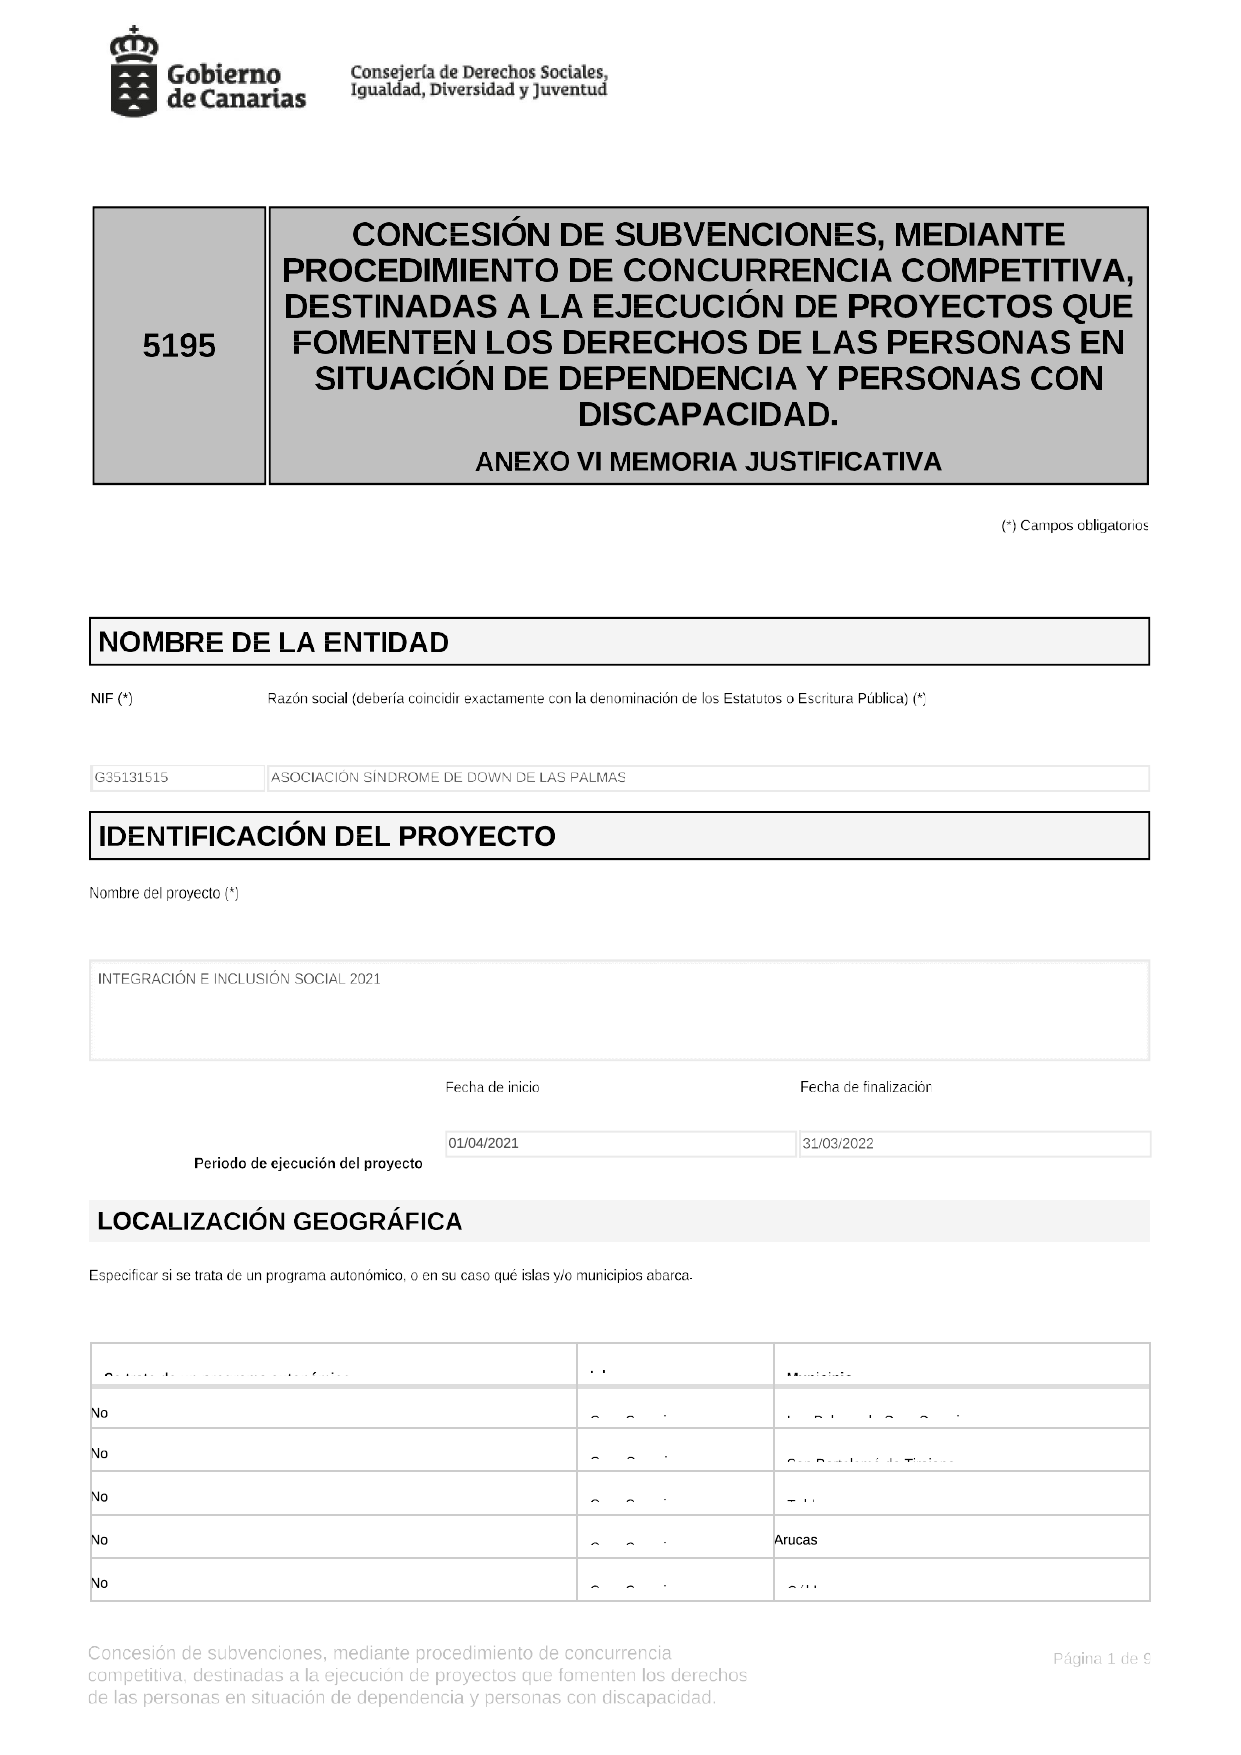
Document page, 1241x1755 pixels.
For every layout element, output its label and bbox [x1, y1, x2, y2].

table_cell [775, 1389, 1149, 1427]
table_cell [92, 1389, 576, 1427]
table_cell [578, 1559, 773, 1600]
table_cell [92, 1472, 576, 1513]
table_cell [578, 1389, 773, 1427]
table_cell [578, 1429, 773, 1470]
table_cell [775, 1429, 1149, 1470]
table_header [92, 1344, 576, 1384]
table_cell [775, 1559, 1149, 1600]
table_cell [92, 1516, 576, 1557]
table_cell [578, 1516, 773, 1557]
table_cell [92, 1559, 576, 1600]
table_header [578, 1344, 773, 1384]
table_header [775, 1344, 1149, 1384]
table_cell [92, 1429, 576, 1470]
table_cell [775, 1472, 1149, 1513]
table_cell [578, 1472, 773, 1513]
table_cell [775, 1516, 1149, 1557]
